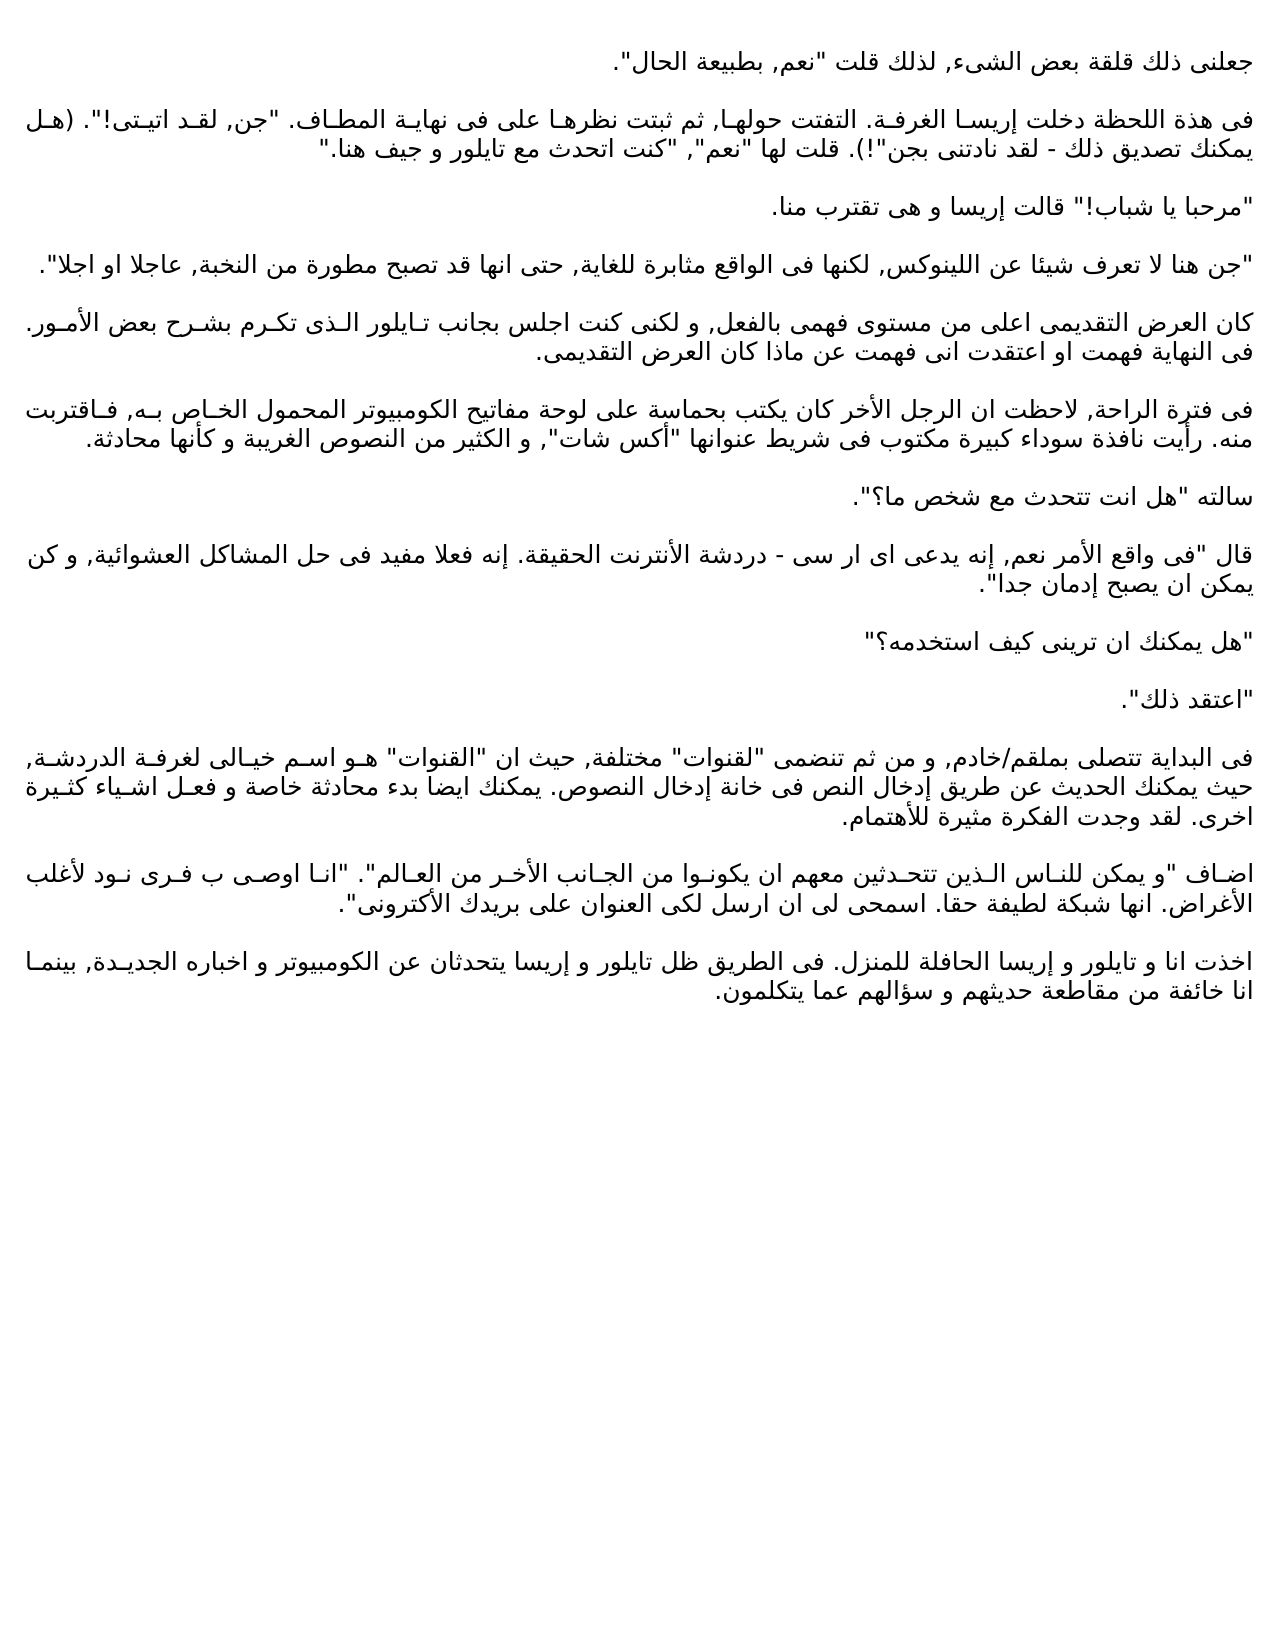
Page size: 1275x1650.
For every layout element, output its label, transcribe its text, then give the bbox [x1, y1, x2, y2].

text اضاف "و يمكن للناس الذين تتحدثين معهم ان يكونوا من الجانب الأخر من العالم". "انا اوصى ب فرى نود لأغلب الأغراض. انها شبكة لطيفة حقا. اسمحى لى ان ارسل لكى العنوان على بريدك الأكترونى". [25, 859, 1254, 918]
text فى البداية تتصلى بملقم/خادم, و من ثم تنضمى "لقنوات" مختلفة, حيث ان "القنوات" هو اسم خيالى لغرفة الدردشة, حيث يمكنك الحديث عن طريق إدخال النص فى خانة إدخال النصوص. يمكنك ايضا بدء محادثة خاصة و فعل اشياء كثيرة اخرى. لقد وجدت الفكرة مثيرة للأهتمام. [25, 743, 1254, 831]
text قال "فى واقع الأمر نعم, إنه يدعى اى ار سى - دردشة الأنترنت الحقيقة. إنه فعلا مفيد فى حل المشاكل العشوائية, و كن يمكن ان يصبح إدمان جدا". [25, 540, 1254, 599]
text "جن هنا لا تعرف شيئا عن اللينوكس, لكنها فى الواقع مثابرة للغاية, حتى انها قد تصبح مطورة من النخبة, عاجلا او اجلا". [25, 250, 1254, 279]
text "اعتقد ذلك". [25, 685, 1254, 714]
text جعلنى ذلك قلقة بعض الشىء, لذلك قلت "نعم, بطبيعة الحال". [25, 47, 1254, 77]
text فى فترة الراحة, لاحظت ان الرجل الأخر كان يكتب بحماسة على لوحة مفاتيح الكومبيوتر المحمول الخاص به, فاقتربت منه. رأيت نافذة سوداء كبيرة مكتوب فى شريط عنوانها "أكس شات", و الكثير من النصوص الغريبة و كأنها محادثة. [25, 395, 1254, 454]
text سالته "هل انت تتحدث مع شخص ما؟". [25, 482, 1254, 512]
text "هل يمكنك ان ترينى كيف استخدمه؟" [25, 627, 1254, 657]
text فى هذة اللحظة دخلت إريسا الغرفة. التفتت حولها, ثم ثبتت نظرها على فى نهاية المطاف. "جن, لقد اتيتى!". (هل يمكنك تصديق ذلك - لقد نادتنى بجن"!). قلت لها "نعم", "كنت اتحدث مع تايلور و جيف هنا." [25, 105, 1254, 164]
text "مرحبا يا شباب!" قالت إريسا و هى تقترب منا. [25, 192, 1254, 222]
text اخذت انا و تايلور و إريسا الحافلة للمنزل. فى الطريق ظل تايلور و إريسا يتحدثان عن الكومبيوتر و اخباره الجديدة, بينما انا خائفة من مقاطعة حديثهم و سؤالهم عما يتكلمون. [25, 947, 1254, 1005]
text كان العرض التقديمى اعلى من مستوى فهمى بالفعل, و لكنى كنت اجلس بجانب تايلور الذى تكرم بشرح بعض الأمور. فى النهاية فهمت او اعتقدت انى فهمت عن ماذا كان العرض التقديمى. [25, 308, 1254, 367]
